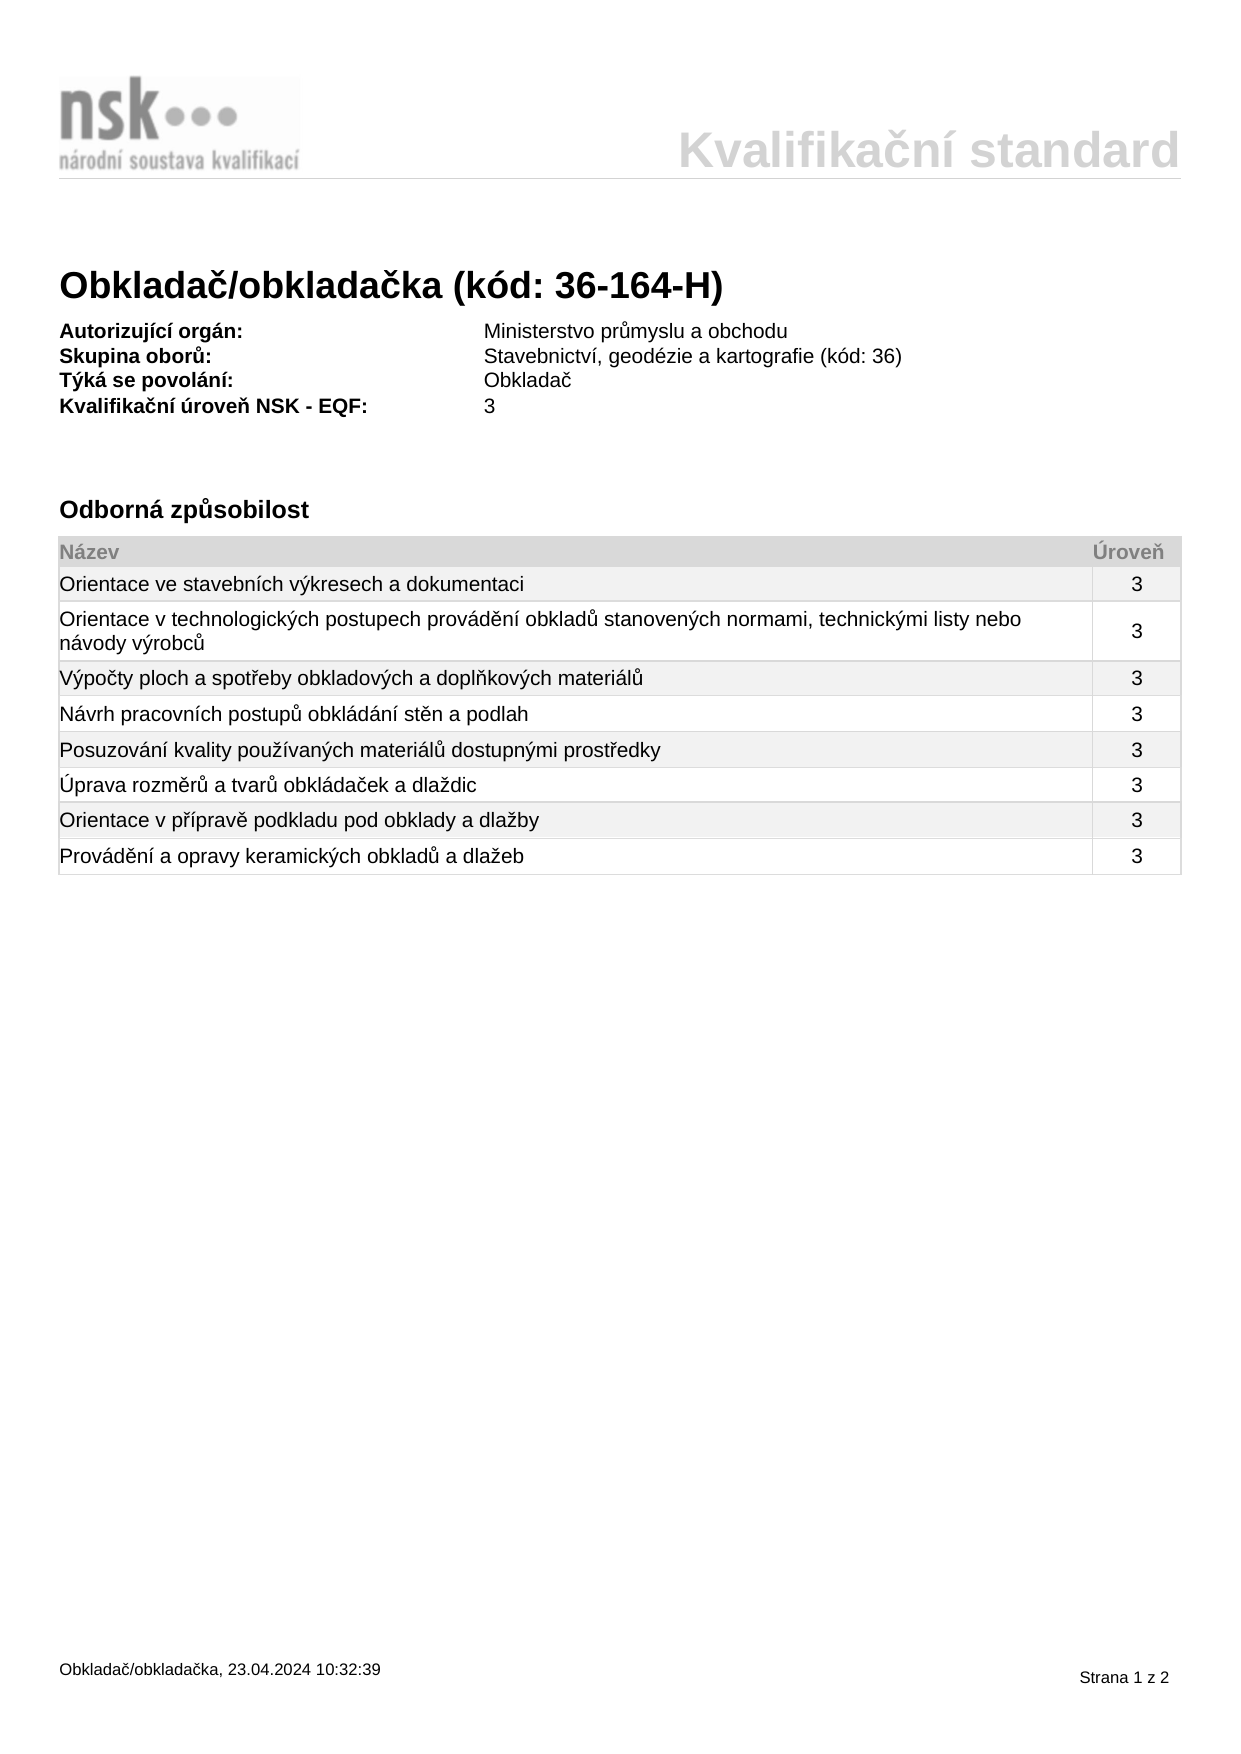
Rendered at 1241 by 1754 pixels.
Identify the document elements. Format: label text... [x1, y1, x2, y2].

table_cell [1093, 1416, 1169, 1659]
table_cell [1093, 524, 1169, 536]
table_cell [862, 524, 1093, 536]
table_cell [620, 196, 626, 224]
table_header Kvalifikační standard [626, 59, 1181, 178]
table_cell [626, 1416, 862, 1659]
table_cell [484, 1416, 620, 1659]
table_cell Odborná způsobilost [59, 489, 1181, 524]
table_cell Orientace v přípravě podkladu pod obklady a dlažby [60, 803, 1092, 837]
table_cell [1169, 1174, 1181, 1416]
table_cell [1169, 307, 1181, 319]
table_cell [620, 1174, 626, 1416]
table_cell [862, 196, 1093, 224]
table_cell 3 [1093, 602, 1180, 660]
table_cell 3 [1093, 567, 1180, 600]
table_cell Provádění a opravy keramických obkladů a dlažeb [60, 839, 1092, 873]
table_cell [620, 524, 626, 536]
table_cell 3 [1093, 662, 1180, 695]
table_cell Strana 1 z 2 [862, 1660, 1169, 1696]
table_cell 3 [1093, 839, 1180, 873]
table_cell [620, 875, 626, 1173]
table_cell [59, 418, 483, 489]
table_cell 3 [1093, 696, 1180, 731]
table_cell Obkladač/obkladačka (kód: 36-164-H) [59, 224, 1181, 307]
table_cell [484, 172, 620, 178]
table_cell [862, 1416, 1093, 1659]
table_cell [1093, 196, 1169, 224]
table_cell Návrh pracovních postupů obkládání stěn a podlah [60, 696, 1092, 731]
table_cell Název [60, 537, 1092, 566]
table_cell [1169, 875, 1181, 1173]
picture [58, 59, 621, 172]
table_cell Úroveň [1093, 537, 1180, 566]
table_cell [626, 875, 862, 1173]
table_cell [1093, 307, 1169, 319]
table_cell [484, 1174, 620, 1416]
table_cell [59, 875, 483, 1173]
table_cell Obkladač/obkladačka, 23.04.2024 10:32:39 [59, 1660, 862, 1696]
table_cell Obkladač [484, 368, 1181, 393]
table_header [621, 59, 626, 172]
table_cell [620, 307, 626, 319]
table_cell [484, 307, 620, 319]
table_cell [59, 196, 483, 224]
table_cell [862, 1174, 1093, 1416]
table_cell [59, 1174, 483, 1416]
table_cell [1169, 418, 1181, 489]
table_cell [1169, 524, 1181, 536]
table_cell 3 [1093, 732, 1180, 767]
table_cell [862, 875, 1093, 1173]
table_cell [862, 418, 1093, 489]
table_cell Kvalifikační úroveň NSK - EQF: [59, 394, 483, 417]
table_cell [1093, 418, 1169, 489]
table_cell [484, 875, 620, 1173]
table_cell [1169, 196, 1181, 224]
table_cell [59, 172, 483, 178]
table_cell Posuzování kvality používaných materiálů dostupnými prostředky [60, 732, 1092, 767]
table_cell 3 [484, 394, 1181, 417]
table_cell Týká se povolání: [59, 368, 483, 392]
table_cell [862, 307, 1093, 319]
table_cell [626, 418, 862, 489]
table_cell [626, 524, 862, 536]
table_cell Autorizující orgán: [59, 319, 483, 343]
table_cell [484, 524, 620, 536]
table_cell [484, 418, 620, 489]
table_cell Úprava rozměrů a tvarů obkládaček a dlaždic [60, 768, 1092, 801]
table_cell [626, 1174, 862, 1416]
table_cell 3 [1093, 768, 1180, 801]
table_cell [59, 307, 483, 319]
table_cell [626, 307, 862, 319]
table_cell [59, 524, 483, 536]
table_cell [1169, 1660, 1181, 1696]
table_cell Výpočty ploch a spotřeby obkladových a doplňkových materiálů [60, 662, 1092, 695]
table_cell [626, 196, 862, 224]
table_cell [620, 418, 626, 489]
table_cell Ministerstvo průmyslu a obchodu [484, 319, 1181, 344]
table_cell [620, 1416, 626, 1659]
table_cell [59, 1416, 483, 1659]
table_cell Orientace ve stavebních výkresech a dokumentaci [60, 567, 1092, 600]
table_cell [1169, 1416, 1181, 1659]
table_cell [1093, 1174, 1169, 1416]
table_cell [59, 179, 1181, 196]
table_cell Stavebnictví, geodézie a kartografie (kód: 36) [484, 344, 1181, 368]
table_cell [484, 196, 620, 224]
table_cell 3 [1093, 803, 1180, 837]
table_cell [1093, 875, 1169, 1173]
table_cell Skupina oborů: [59, 344, 483, 368]
table_cell Orientace v technologických postupech provádění obkladů stanovených normami, technickými listy nebo návody výrobců [60, 602, 1092, 660]
